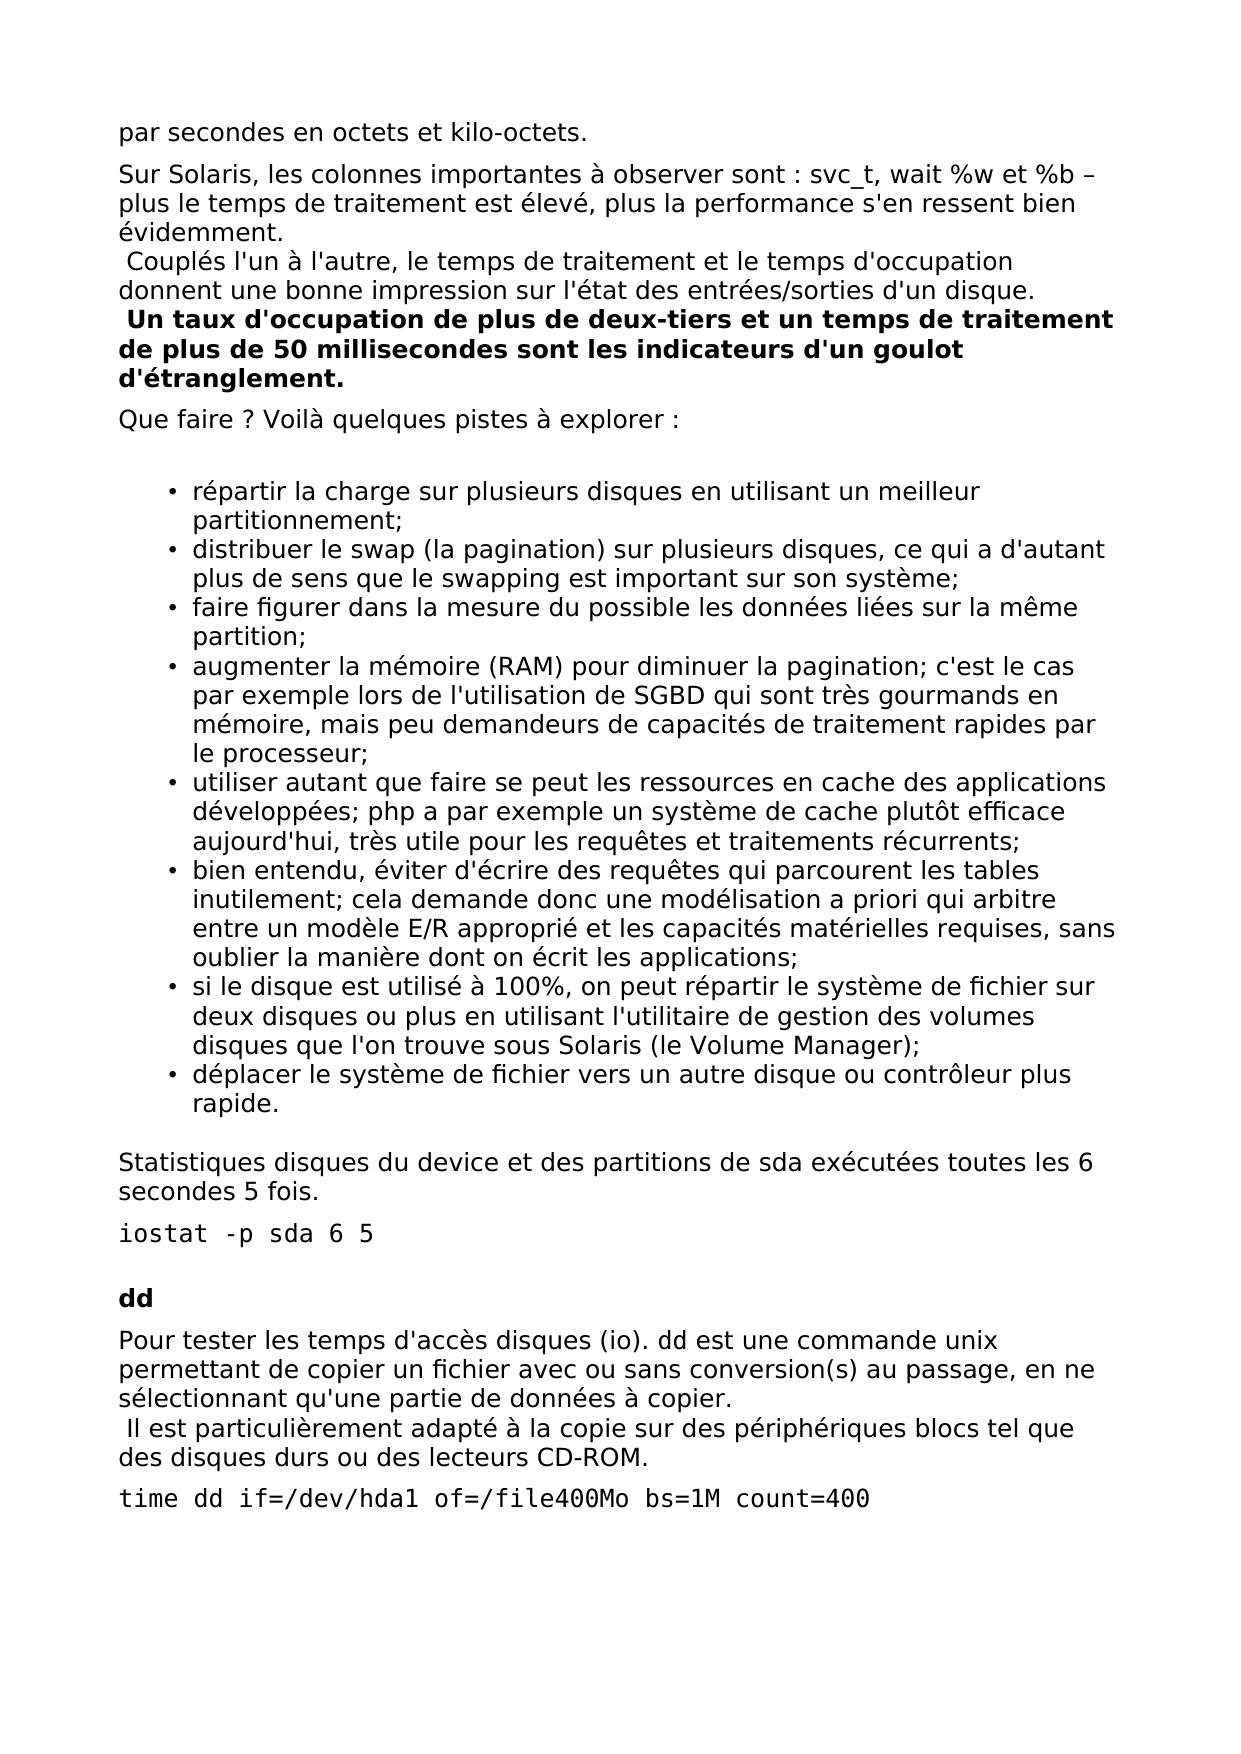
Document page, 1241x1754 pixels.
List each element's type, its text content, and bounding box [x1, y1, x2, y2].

list si le disque est utilisé à 100%, on peut répartir le système de fichier sur deux disques ou plus en utilisant l'utilitaire de gestion des volumes disques que l'on trouve sous Solaris (le Volume Manager); [177, 973, 1122, 1060]
list bien entendu, éviter d'écrire des requêtes qui parcourent les tables inutilement; cela demande donc une modélisation a priori qui arbitre entre un modèle E/R approprié et les capacités matérielles requises, sans oublier la manière dont on écrit les applications; [177, 856, 1122, 973]
list utiliser autant que faire se peut les ressources en cache des applications développées; php a par exemple un système de cache plutôt efficace aujourd'hui, très utile pour les requêtes et traitements récurrents; [177, 768, 1122, 856]
text Pour tester les temps d'accès disques (io). dd est une commande unix permettant de copier un fichier avec ou sans conversion(s) au passage, en ne sélectionnant qu'une partie de données à copier. Il est particulièrement adapté à la copie sur des périphériques blocs tel que des disques durs ou des lecteurs CD-ROM. [118, 1326, 1122, 1472]
subtitle dd [118, 1285, 1122, 1314]
text time dd if=/dev/hda1 of=/file400Mo bs=1M count=400 [118, 1485, 1122, 1514]
list augmenter la mémoire (RAM) pour diminuer la pagination; c'est le cas par exemple lors de l'utilisation de SGBD qui sont très gourmands en mémoire, mais peu demandeurs de capacités de traitement rapides par le processeur; [177, 652, 1122, 768]
text Que faire ? Voilà quelques pistes à explorer : [118, 406, 1122, 435]
text Sur Solaris, les colonnes importantes à observer sont : svc_t, wait %w et %b – plus le temps de traitement est élevé, plus la performance s'en ressent bien évidemment. Couplés l'un à l'autre, le temps de traitement et le temps d'occupation donnent une bonne impression sur l'état des entrées/sorties d'un disque. Un taux d'occupation de plus de deux-tiers et un temps de traitement de plus de 50 millisecondes sont les indicateurs d'un goulot d'étranglement. [118, 160, 1122, 393]
list répartir la charge sur plusieurs disques en utilisant un meilleur partitionnement; [177, 477, 1122, 535]
list distribuer le swap (la pagination) sur plusieurs disques, ce qui a d'autant plus de sens que le swapping est important sur son système; [177, 535, 1122, 593]
text iostat -p sda 6 5 [118, 1219, 1122, 1248]
list déplacer le système de fichier vers un autre disque ou contrôleur plus rapide. [177, 1060, 1122, 1118]
text Statistiques disques du device et des partitions de sda exécutées toutes les 6 secondes 5 fois. [118, 1148, 1122, 1206]
text par secondes en octets et kilo-octets. [118, 118, 1122, 147]
list faire figurer dans la mesure du possible les données liées sur la même partition; [177, 593, 1122, 652]
